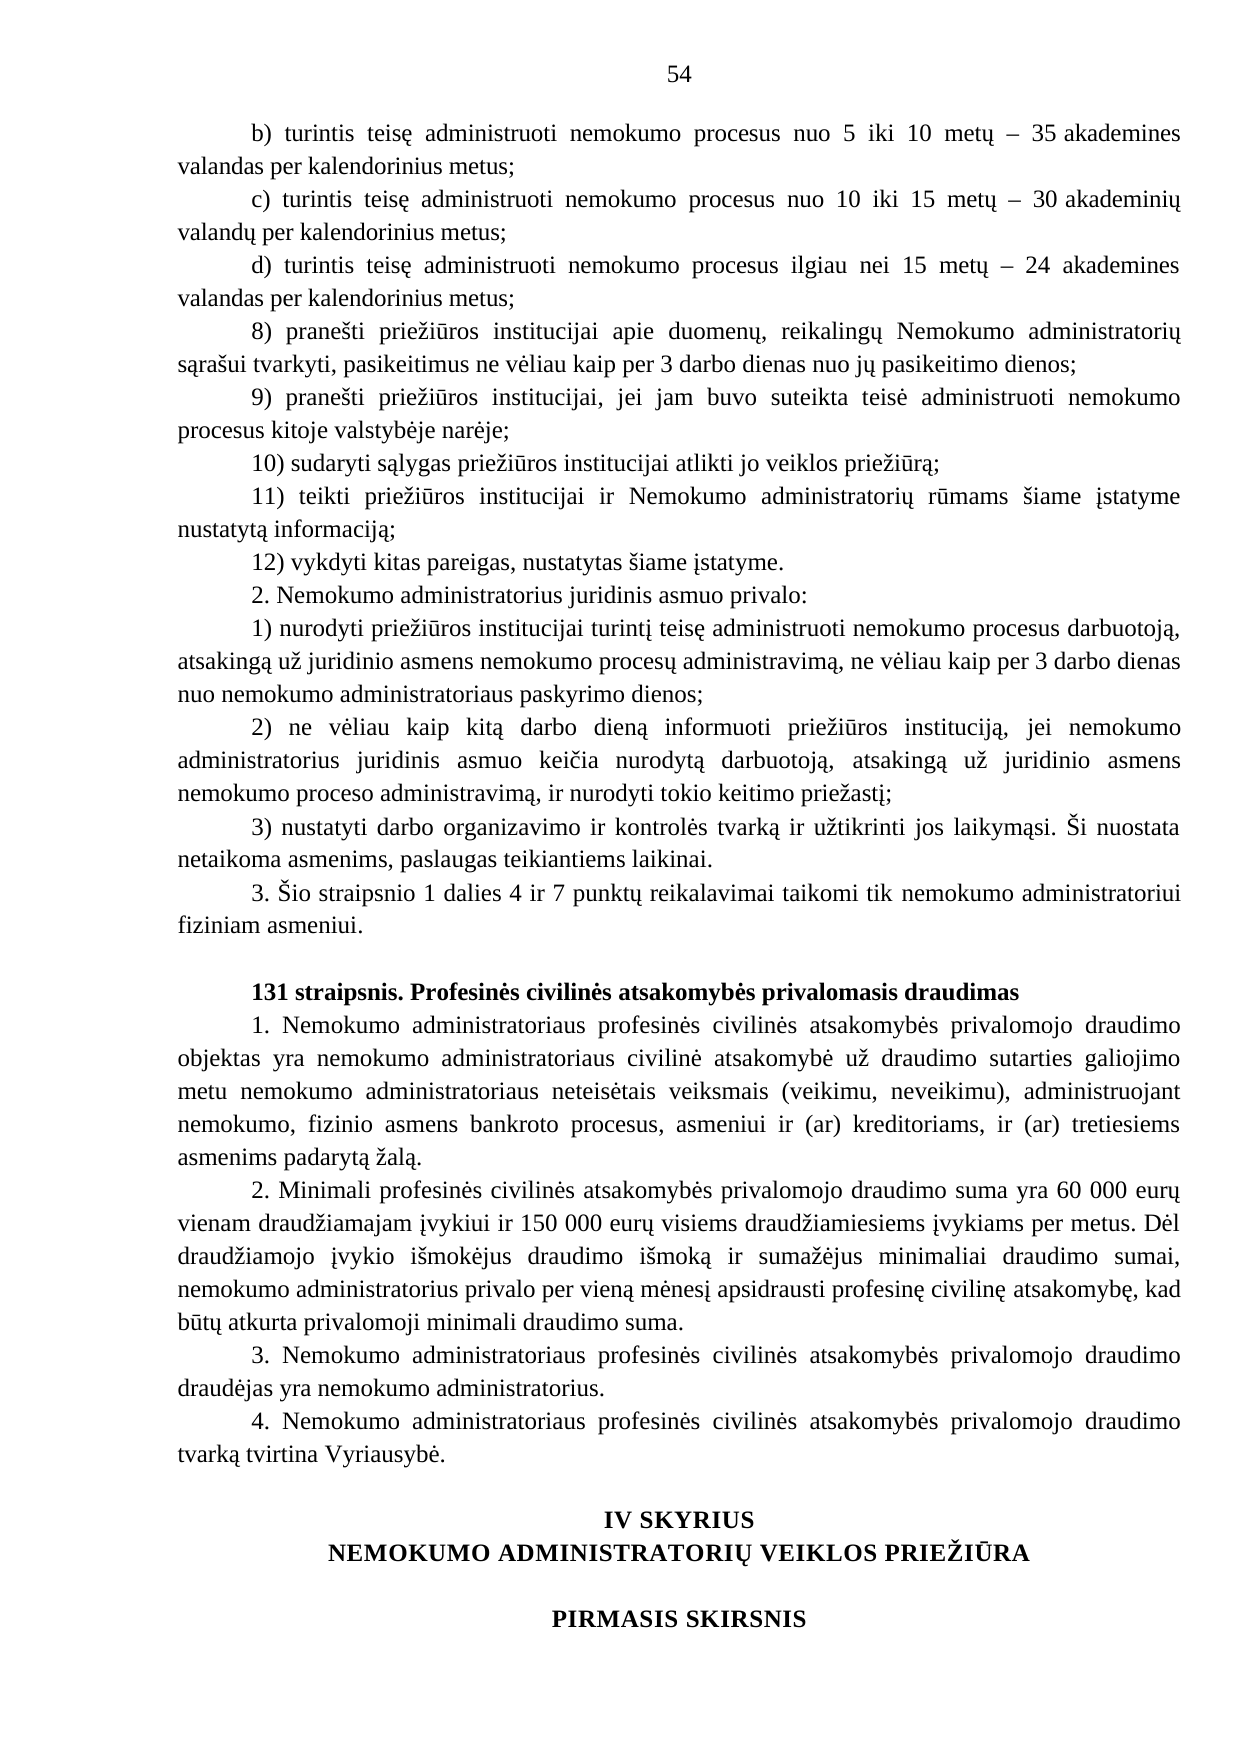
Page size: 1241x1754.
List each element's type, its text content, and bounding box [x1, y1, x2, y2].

text 11) teikti priežiūros institucijai ir Nemokumo administratorių rūmams šiame įstatyme nustatytą informaciją; [177, 481, 1181, 543]
text 1) nurodyti priežiūros institucijai turintį teisę administruoti nemokumo procesus darbuotoją, atsakingą už juridinio asmens nemokumo procesų administravimą, ne vėliau kaip per 3 darbo dienas nuo nemokumo administratoriaus paskyrimo dienos; [177, 613, 1181, 708]
text IV SKYRIUS [177, 1505, 1181, 1534]
text d) turintis teisę administruoti nemokumo procesus ilgiau nei 15 metų – 24 akademines valandas per kalendorinius metus; [177, 250, 1181, 312]
text 10) sudaryti sąlygas priežiūros institucijai atlikti jo veiklos priežiūrą; [177, 448, 1181, 477]
text 2) ne vėliau kaip kitą darbo dieną informuoti priežiūros instituciją, jei nemokumo administratorius juridinis asmuo keičia nurodytą darbuotoją, atsakingą už juridinio asmens nemokumo proceso administravimą, ir nurodyti tokio keitimo priežastį; [177, 712, 1181, 807]
text 9) pranešti priežiūros institucijai, jei jam buvo suteikta teisė administruoti nemokumo procesus kitoje valstybėje narėje; [177, 382, 1181, 444]
text PIRMASIS SKIRSNIS [177, 1604, 1181, 1633]
text NEMOKUMO ADMINISTRATORIŲ VEIKLOS PRIEŽIŪRA [177, 1538, 1181, 1567]
text 8) pranešti priežiūros institucijai apie duomenų, reikalingų Nemokumo administratorių sąrašui tvarkyti, pasikeitimus ne vėliau kaip per 3 darbo dienas nuo jų pasikeitimo dienos; [177, 316, 1181, 378]
text 131 straipsnis. Profesinės civilinės atsakomybės privalomasis draudimas [177, 977, 1181, 1005]
text 1. Nemokumo administratoriaus profesinės civilinės atsakomybės privalomojo draudimo objektas yra nemokumo administratoriaus civilinė atsakomybė už draudimo sutarties galiojimo metu nemokumo administratoriaus neteisėtais veiksmais (veikimu, neveikimu), administruojant nemokumo, fizinio asmens bankroto procesus, asmeniui ir (ar) kreditoriams, ir (ar) tretiesiems asmenims padarytą žalą. [177, 1010, 1181, 1171]
text c) turintis teisę administruoti nemokumo procesus nuo 10 iki 15 metų – 30 akademinių valandų per kalendorinius metus; [177, 184, 1181, 246]
text 3. Šio straipsnio 1 dalies 4 ir 7 punktų reikalavimai taikomi tik nemokumo administratoriui fiziniam asmeniui. [177, 878, 1181, 939]
text b) turintis teisę administruoti nemokumo procesus nuo 5 iki 10 metų – 35 akademines valandas per kalendorinius metus; [177, 118, 1181, 180]
text 12) vykdyti kitas pareigas, nustatytas šiame įstatyme. [177, 547, 1181, 576]
text 2. Minimali profesinės civilinės atsakomybės privalomojo draudimo suma yra 60 000 eurų vienam draudžiamajam įvykiui ir 150 000 eurų visiems draudžiamiesiems įvykiams per metus. Dėl draudžiamojo įvykio išmokėjus draudimo išmoką ir sumažėjus minimaliai draudimo sumai, nemokumo administratorius privalo per vieną mėnesį apsidrausti profesinę civilinę atsakomybę, kad būtų atkurta privalomoji minimali draudimo suma. [177, 1175, 1181, 1336]
text 3. Nemokumo administratoriaus profesinės civilinės atsakomybės privalomojo draudimo draudėjas yra nemokumo administratorius. [177, 1340, 1181, 1402]
text 2. Nemokumo administratorius juridinis asmuo privalo: [177, 580, 1181, 609]
text 3) nustatyti darbo organizavimo ir kontrolės tvarką ir užtikrinti jos laikymąsi. Ši nuostata netaikoma asmenims, paslaugas teikiantiems laikinai. [177, 812, 1181, 873]
text 4. Nemokumo administratoriaus profesinės civilinės atsakomybės privalomojo draudimo tvarką tvirtina Vyriausybė. [177, 1406, 1181, 1468]
